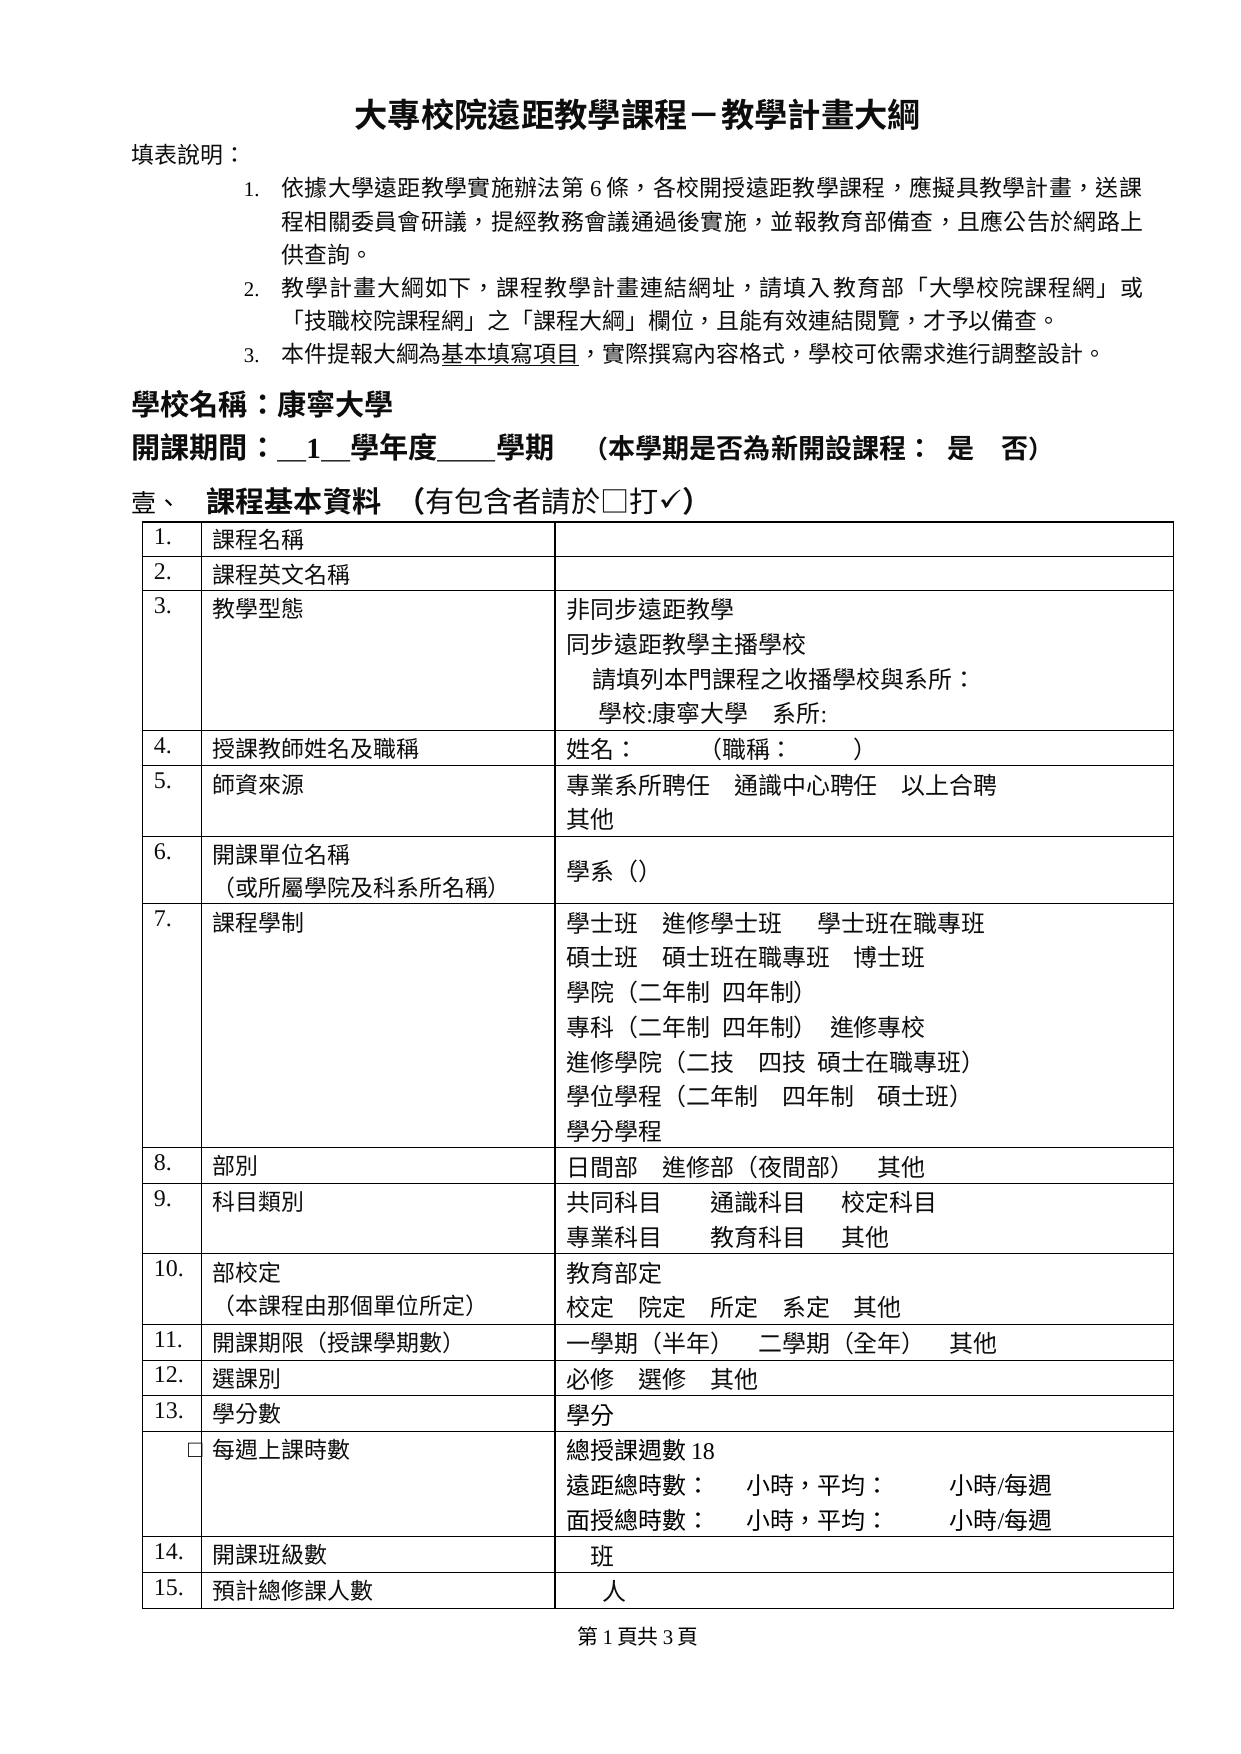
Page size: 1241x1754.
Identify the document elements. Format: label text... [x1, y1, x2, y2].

table_cell 授課教師姓名及職稱 [202, 731, 554, 765]
table_cell [143, 1361, 201, 1395]
table_cell [143, 1148, 201, 1183]
table_cell 課程學制 [202, 904, 554, 1147]
table_header [556, 523, 1173, 556]
table_header [143, 523, 201, 556]
table_cell 姓名： （職稱： ） [556, 731, 1173, 765]
table_cell 班 [556, 1537, 1173, 1572]
table_cell 人 [556, 1573, 1173, 1607]
table_cell 學系（） [556, 837, 1173, 903]
table_cell 總授課週數18 遠距總時數： 小時，平均： 小時/每週 面授總時數： 小時，平均： 小時/每週 [556, 1432, 1173, 1536]
table_cell [143, 1254, 201, 1324]
text 填表說明： [131, 137, 1144, 170]
table_cell 預計總修課人數 [202, 1573, 554, 1607]
table_cell 教學型態 [202, 591, 554, 730]
table_cell [143, 1432, 201, 1536]
table_cell 開課期限（授課學期數） [202, 1325, 554, 1359]
list 依據大學遠距教學實施辦法第6條，各校開授遠距教學課程，應擬具教學計畫，送課程相關委員會研議，提經教務會議通過後實施，並報教育部備查，且應公告於網路上供查詢。 [244, 170, 1144, 270]
table_cell 共同科目 通識科目 校定科目 專業科目 教育科目 其他 [556, 1184, 1173, 1253]
table_cell 非同步遠距教學 同步遠距教學主播學校 請填列本門課程之收播學校與系所： 學校:康寧大學 系所: [556, 591, 1173, 730]
table_cell [143, 1325, 201, 1359]
table_cell [143, 904, 201, 1147]
table_cell 部校定 （本課程由那個單位所定） [202, 1254, 554, 1324]
table_cell [143, 1537, 201, 1572]
table_cell 選課別 [202, 1361, 554, 1395]
table_cell [143, 1184, 201, 1253]
table_cell 一學期（半年） 二學期（全年） 其他 [556, 1325, 1173, 1359]
text 學校名稱：康寧大學 [131, 382, 1144, 424]
list 課程基本資料 （有包含者請於□打） [131, 479, 1144, 521]
table_cell [189, 1444, 201, 1456]
text 大專校院遠距教學課程－教學計畫大綱 [131, 89, 1144, 137]
table_cell [143, 557, 201, 590]
table_cell 必修 選修 其他 [556, 1361, 1173, 1395]
table_cell [143, 591, 201, 730]
table_cell [143, 1396, 201, 1431]
text 開課期間：＿1＿學年度＿＿學期 （本學期是否為新開設課程： 是 否） [131, 424, 1144, 467]
table_cell 科目類別 [202, 1184, 554, 1253]
table_cell [143, 766, 201, 836]
table_cell [143, 731, 201, 765]
table_cell 學士班 進修學士班 學士班在職專班 碩士班 碩士班在職專班 博士班 學院（二年制 四年制） 專科（二年制 四年制） 進修專校 進修學院（二技 四技 碩士在職專班） 學位學程（二年制 四年制 碩士班） 學分學程 [556, 904, 1173, 1147]
table_cell 學分數 [202, 1396, 554, 1431]
table_cell 開課班級數 [202, 1537, 554, 1572]
table_cell 學分 [556, 1396, 1173, 1431]
table_cell 每週上課時數 [202, 1432, 554, 1536]
table_cell [556, 557, 1173, 590]
table_cell [143, 837, 201, 903]
table_cell 教育部定 校定 院定 所定 系定 其他 [556, 1254, 1173, 1324]
table_cell 師資來源 [202, 766, 554, 836]
table_cell 課程英文名稱 [202, 557, 554, 590]
table_cell 開課單位名稱 （或所屬學院及科系所名稱） [202, 837, 554, 903]
list 教學計畫大綱如下，課程教學計畫連結網址，請填入教育部「大學校院課程網」或「技職校院課程網」之「課程大綱」欄位，且能有效連結閱覽，才予以備查。 [244, 270, 1144, 336]
table_header 課程名稱 [202, 523, 554, 556]
list 本件提報大綱為基本填寫項目，實際撰寫內容格式，學校可依需求進行調整設計。 [244, 336, 1144, 369]
table_cell 部別 [202, 1148, 554, 1183]
table_cell [143, 1573, 201, 1607]
table_cell 專業系所聘任 通識中心聘任 以上合聘 其他 [556, 766, 1173, 836]
table_cell 日間部 進修部（夜間部） 其他 [556, 1148, 1173, 1183]
